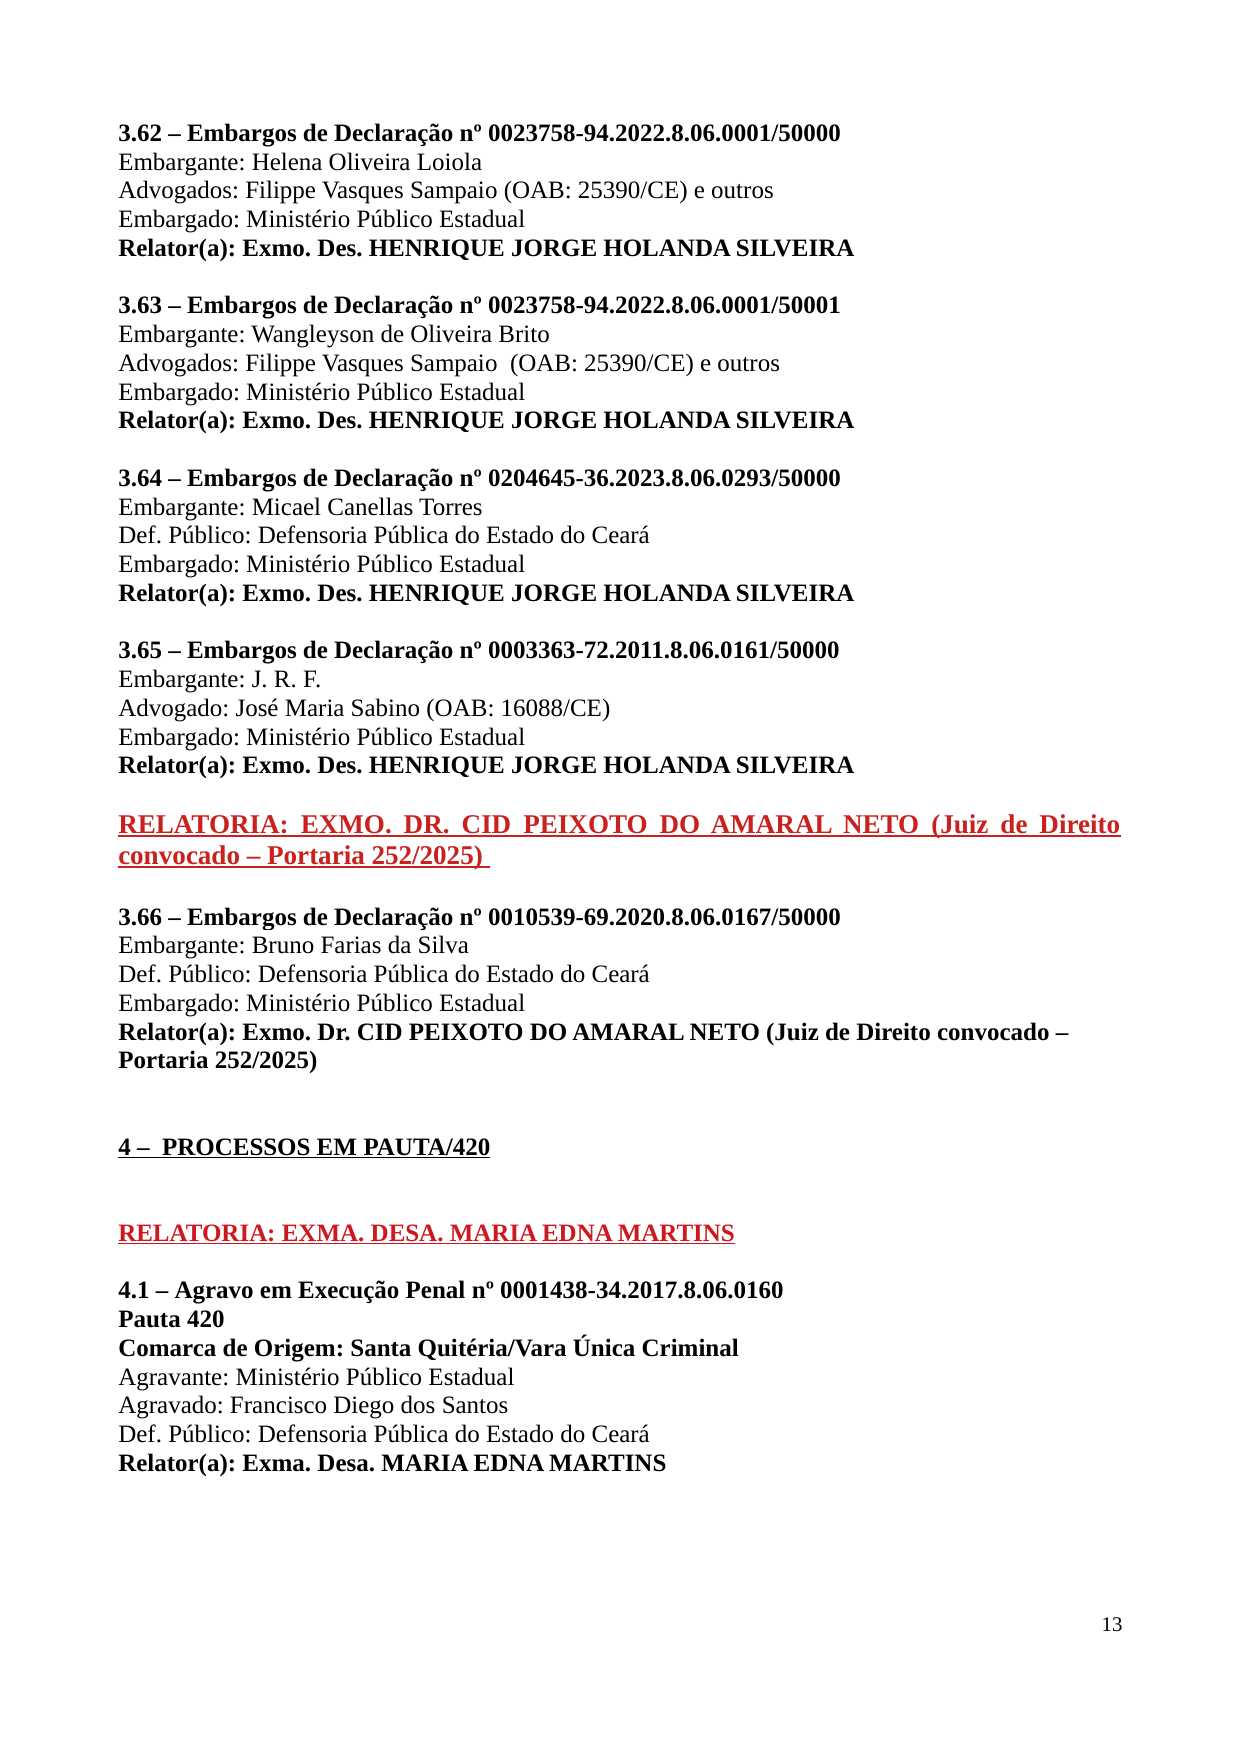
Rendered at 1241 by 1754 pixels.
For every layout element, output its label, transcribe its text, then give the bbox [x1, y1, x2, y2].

text 3.64 – Embargos de Declaração nº 0204645-36.2023.8.06.0293/50000 [118, 463, 1122, 492]
text 3.62 – Embargos de Declaração nº 0023758-94.2022.8.06.0001/50000 [118, 118, 1122, 147]
text Advogados: Filippe Vasques Sampaio (OAB: 25390/CE) e outros [118, 348, 1122, 377]
text Def. Público: Defensoria Pública do Estado do Ceará [118, 521, 1122, 549]
text Relator(a): Exmo. Dr. CID PEIXOTO DO AMARAL NETO (Juiz de Direito convocado – Portaria 252/2025) [118, 1017, 1122, 1074]
text Embargante: Wangleyson de Oliveira Brito [118, 319, 1122, 348]
text Agravante: Ministério Público Estadual [118, 1362, 1122, 1390]
text Def. Público: Defensoria Pública do Estado do Ceará [118, 959, 1122, 988]
text Embargante: Micael Canellas Torres [118, 492, 1122, 521]
text 3.66 – Embargos de Declaração nº 0010539-69.2020.8.06.0167/50000 [118, 902, 1122, 930]
text Relator(a): Exmo. Des. HENRIQUE JORGE HOLANDA SILVEIRA [118, 233, 1122, 262]
text 3.65 – Embargos de Declaração nº 0003363-72.2011.8.06.0161/50000 [118, 636, 1122, 664]
text Embargante: J. R. F. [118, 664, 1122, 693]
text Embargado: Ministério Público Estadual [118, 549, 1122, 578]
text Def. Público: Defensoria Pública do Estado do Ceará [118, 1419, 1122, 1448]
text Relator(a): Exmo. Des. HENRIQUE JORGE HOLANDA SILVEIRA [118, 751, 1122, 779]
text Comarca de Origem: Santa Quitéria/Vara Única Criminal [118, 1333, 1122, 1362]
text 3.63 – Embargos de Declaração nº 0023758-94.2022.8.06.0001/50001 [118, 291, 1122, 319]
text Pauta 420 [118, 1304, 1122, 1333]
text RELATORIA: EXMA. DESA. MARIA EDNA MARTINS [118, 1218, 1122, 1247]
text 4.1 – Agravo em Execução Penal nº 0001438-34.2017.8.06.0160 [118, 1275, 1122, 1304]
text Relator(a): Exmo. Des. HENRIQUE JORGE HOLANDA SILVEIRA [118, 406, 1122, 434]
text Advogados: Filippe Vasques Sampaio (OAB: 25390/CE) e outros [118, 176, 1122, 204]
text 4 – PROCESSOS EM PAUTA/420 [118, 1132, 1122, 1160]
text Embargado: Ministério Público Estadual [118, 204, 1122, 233]
text Embargado: Ministério Público Estadual [118, 722, 1122, 751]
text Relator(a): Exmo. Des. HENRIQUE JORGE HOLANDA SILVEIRA [118, 578, 1122, 607]
text Embargante: Bruno Farias da Silva [118, 930, 1122, 959]
text Embargante: Helena Oliveira Loiola [118, 147, 1122, 176]
text Advogado: José Maria Sabino (OAB: 16088/CE) [118, 693, 1122, 722]
text Relator(a): Exma. Desa. MARIA EDNA MARTINS [118, 1448, 1122, 1477]
text Agravado: Francisco Diego dos Santos [118, 1390, 1122, 1419]
text RELATORIA: EXMO. DR. CID PEIXOTO DO AMARAL NETO (Juiz de Direito convocado – Portaria 252/2025) [118, 808, 1122, 870]
text Embargado: Ministério Público Estadual [118, 988, 1122, 1017]
text Embargado: Ministério Público Estadual [118, 377, 1122, 406]
